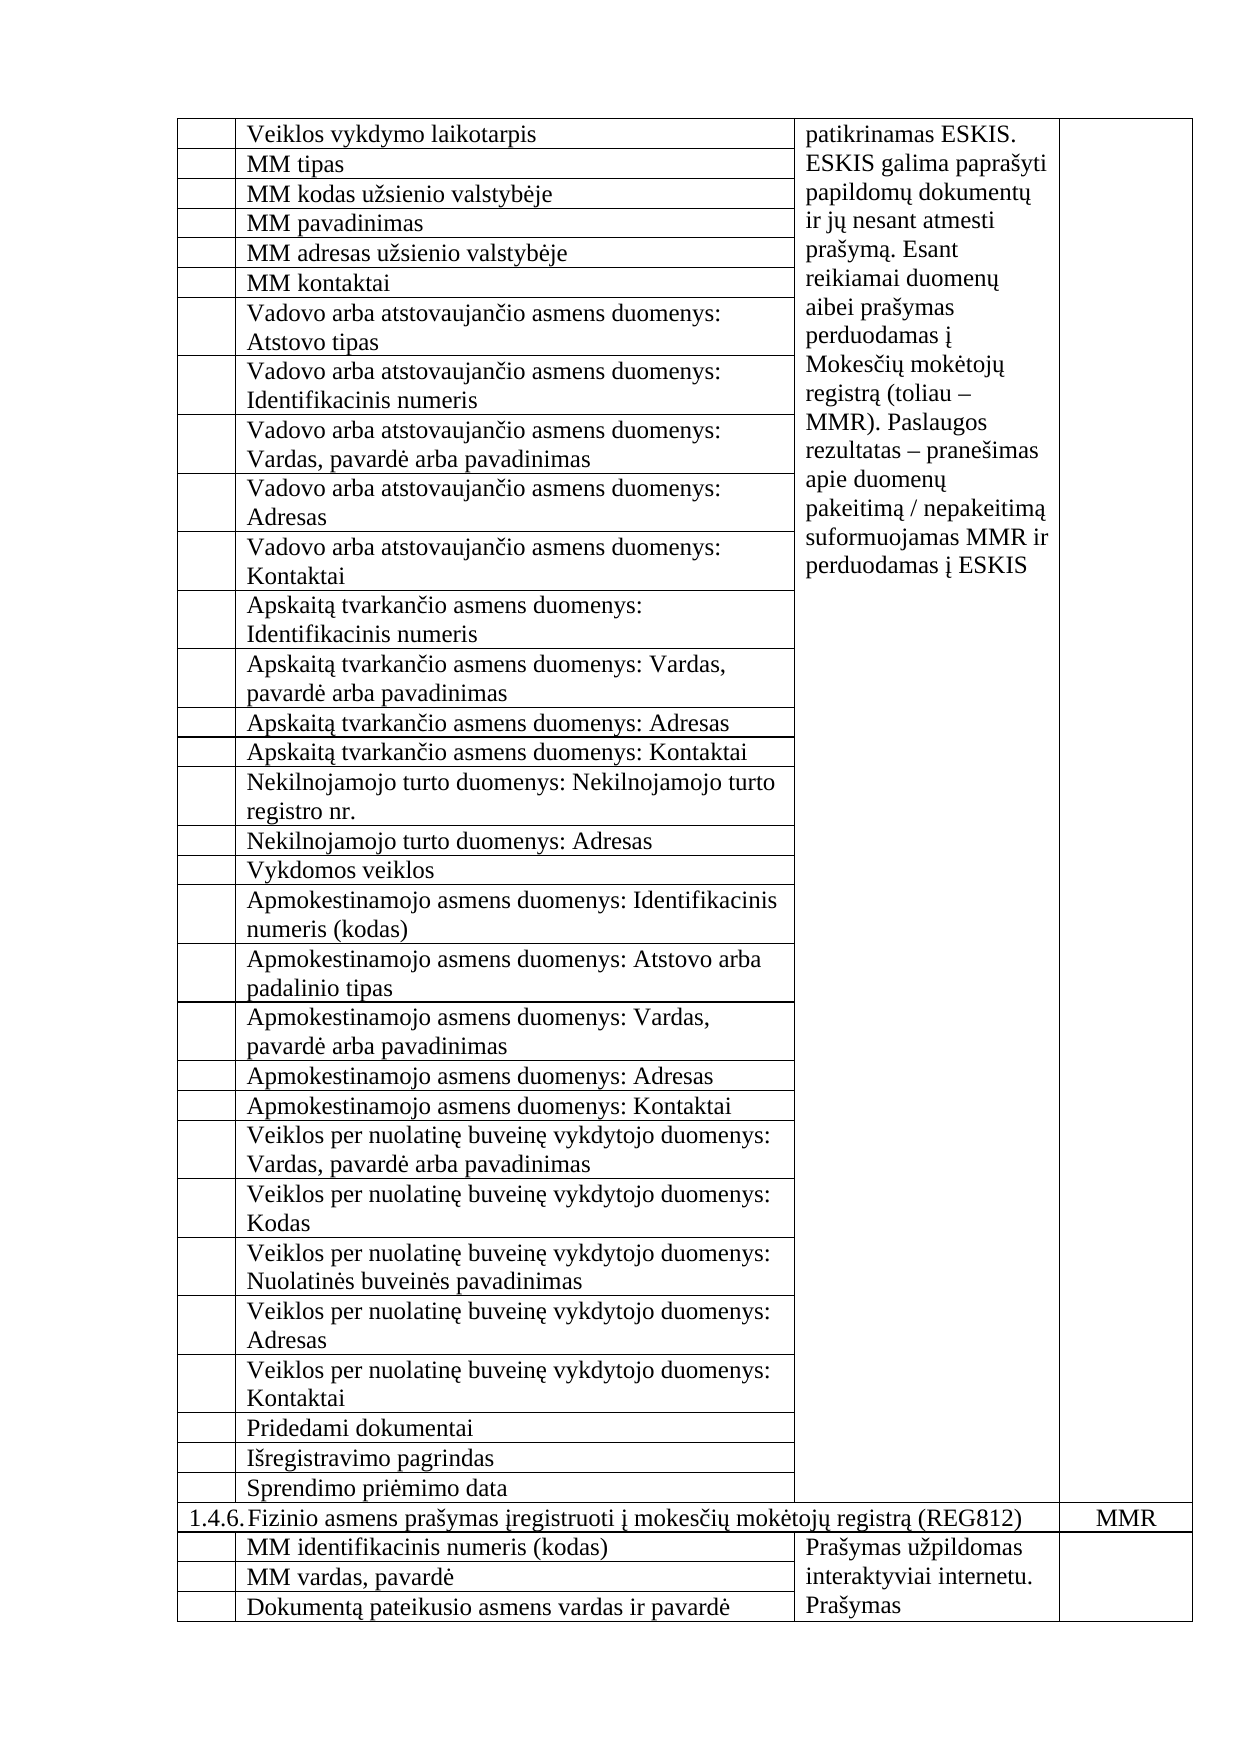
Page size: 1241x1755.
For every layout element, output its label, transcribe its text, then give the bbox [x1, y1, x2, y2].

table_cell 1.4.6. Fizinio asmens prašymas įregistruoti į mokesčių mokėtojų registrą (REG812) [178, 1503, 1059, 1531]
table_cell patikrinamas ESKIS. ESKIS galima paprašyti papildomų dokumentų ir jų nesant atmesti prašymą. Esant reikiamai duomenų aibei prašymas perduodamas į Mokesčių mokėtojų registrą (toliau – MMR). Paslaugos rezultatas – pranešimas apie duomenų pakeitimą / nepakeitimą suformuojamas MMR ir perduodamas į ESKIS [795, 119, 1059, 1502]
table_cell [1060, 119, 1192, 1502]
table_cell Apskaitą tvarkančio asmens duomenys: Vardas, pavardė arba pavadinimas [236, 649, 794, 707]
table_cell [178, 1091, 235, 1119]
table_cell Apmokestinamojo asmens duomenys: Vardas, pavardė arba pavadinimas [236, 1003, 794, 1060]
table_cell Pridedami dokumentai [236, 1413, 794, 1442]
table_cell Vadovo arba atstovaujančio asmens duomenys: Vardas, pavardė arba pavadinimas [236, 415, 794, 472]
table_cell [178, 1061, 235, 1090]
table_cell Prašymas užpildomas interaktyviai internetu. Prašymas [795, 1533, 1059, 1621]
table_cell [178, 298, 235, 355]
table_cell MMR [1060, 1503, 1192, 1531]
table_cell Veiklos per nuolatinę buveinę vykdytojo duomenys: Nuolatinės buveinės pavadinimas [236, 1238, 794, 1295]
table_cell [178, 356, 235, 414]
table_cell [1060, 1533, 1192, 1621]
table_cell [178, 767, 235, 825]
table_cell Apskaitą tvarkančio asmens duomenys: Adresas [236, 708, 794, 736]
table_cell Dokumentą pateikusio asmens vardas ir pavardė [236, 1592, 794, 1621]
table_cell [178, 1355, 235, 1412]
table_cell [178, 1533, 235, 1561]
table_cell Apmokestinamojo asmens duomenys: Atstovo arba padalinio tipas [236, 944, 794, 1001]
table_cell Veiklos vykdymo laikotarpis [236, 119, 794, 148]
table_cell Apmokestinamojo asmens duomenys: Identifikacinis numeris (kodas) [236, 885, 794, 943]
table_cell MM pavadinimas [236, 209, 794, 237]
table_cell [178, 885, 235, 943]
table_cell [178, 1121, 235, 1178]
table_cell Vadovo arba atstovaujančio asmens duomenys: Atstovo tipas [236, 298, 794, 355]
table_cell [178, 1443, 235, 1472]
table_cell MM kontaktai [236, 268, 794, 297]
table_cell Veiklos per nuolatinę buveinę vykdytojo duomenys: Kontaktai [236, 1355, 794, 1412]
table_cell [178, 179, 235, 207]
table_cell [178, 856, 235, 884]
table_cell Sprendimo priėmimo data [236, 1473, 794, 1502]
table_cell [178, 474, 235, 531]
table_cell Apskaitą tvarkančio asmens duomenys: Identifikacinis numeris [236, 591, 794, 648]
table_cell [178, 532, 235, 589]
table_cell Veiklos per nuolatinę buveinę vykdytojo duomenys: Adresas [236, 1296, 794, 1354]
table_cell Apmokestinamojo asmens duomenys: Kontaktai [236, 1091, 794, 1119]
table_cell [178, 238, 235, 267]
table_cell Vadovo arba atstovaujančio asmens duomenys: Identifikacinis numeris [236, 356, 794, 414]
table_cell Išregistravimo pagrindas [236, 1443, 794, 1472]
table_cell Veiklos per nuolatinę buveinę vykdytojo duomenys: Kodas [236, 1179, 794, 1237]
table_cell Veiklos per nuolatinę buveinę vykdytojo duomenys: Vardas, pavardė arba pavadinimas [236, 1121, 794, 1178]
table_cell [178, 944, 235, 1001]
table_cell [178, 209, 235, 237]
table_cell [178, 649, 235, 707]
table_cell [178, 1473, 235, 1502]
table_cell [178, 1003, 235, 1060]
table_cell Apskaitą tvarkančio asmens duomenys: Kontaktai [236, 738, 794, 766]
table_cell Nekilnojamojo turto duomenys: Nekilnojamojo turto registro nr. [236, 767, 794, 825]
table_cell MM identifikacinis numeris (kodas) [236, 1533, 794, 1561]
table_cell [178, 738, 235, 766]
table_cell [178, 268, 235, 297]
table_cell [178, 1562, 235, 1591]
table_cell Vadovo arba atstovaujančio asmens duomenys: Kontaktai [236, 532, 794, 589]
table_cell [178, 1238, 235, 1295]
table_cell [178, 826, 235, 854]
table_cell Vadovo arba atstovaujančio asmens duomenys: Adresas [236, 474, 794, 531]
table_cell [178, 708, 235, 736]
table_cell [178, 1296, 235, 1354]
table_cell [178, 591, 235, 648]
table_cell [178, 1413, 235, 1442]
table_cell [178, 1179, 235, 1237]
table_cell Apmokestinamojo asmens duomenys: Adresas [236, 1061, 794, 1090]
table_cell Nekilnojamojo turto duomenys: Adresas [236, 826, 794, 854]
table_cell MM tipas [236, 149, 794, 178]
table_cell MM kodas užsienio valstybėje [236, 179, 794, 207]
table_cell [178, 119, 235, 148]
table_cell Vykdomos veiklos [236, 856, 794, 884]
table_cell [178, 1592, 235, 1621]
table_cell [178, 149, 235, 178]
table_cell [178, 415, 235, 472]
table_cell MM adresas užsienio valstybėje [236, 238, 794, 267]
table_cell MM vardas, pavardė [236, 1562, 794, 1591]
